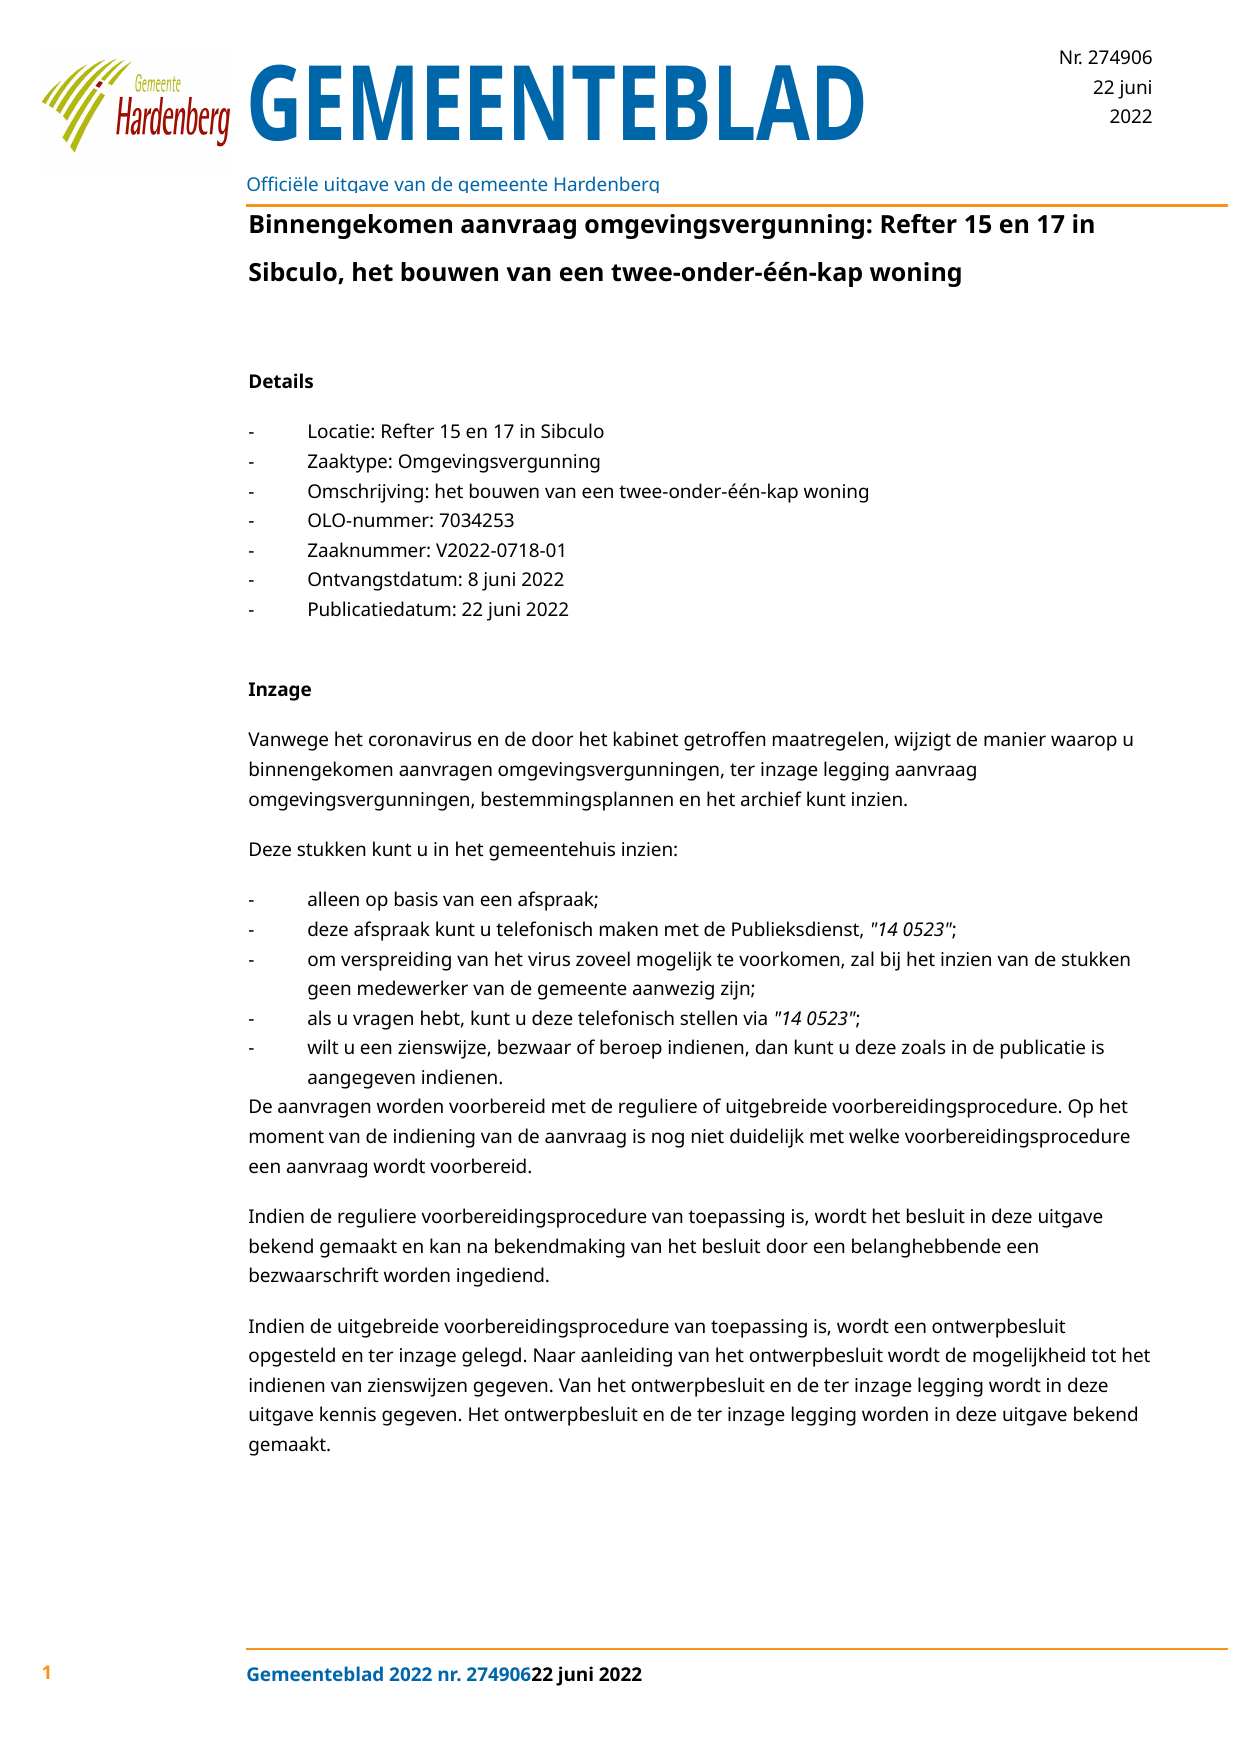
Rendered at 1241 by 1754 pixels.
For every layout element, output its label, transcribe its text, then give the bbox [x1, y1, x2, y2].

text Indien de uitgebreide voorbereidingsprocedure van toepassing is, wordt een ontwerpbesluit opgesteld en ter inzage gelegd. Naar aanleiding van het ontwerpbesluit wordt de mogelijkheid tot het indienen van zienswijzen gegeven. Van het ontwerpbesluit en de ter inzage legging wordt in deze uitgave kennis gegeven. Het ontwerpbesluit en de ter inzage legging worden in deze uitgave bekend gemaakt. [248, 1313, 1152, 1457]
text Vanwege het coronavirus en de door het kabinet getroffen maatregelen, wijzigt de manier waarop u binnengekomen aanvragen omgevingsvergunningen, ter inzage legging aanvraag omgevingsvergunningen, bestemmingsplannen en het archief kunt inzien. [248, 727, 1152, 812]
picture [41, 47, 231, 172]
list Zaaknummer: V2022-0718-01 [248, 537, 1152, 563]
list Publicatiedatum: 22 juni 2022 [248, 596, 1152, 622]
list als u vragen hebt, kunt u deze telefonisch stellen via "14 0523"; [248, 1005, 1152, 1031]
list om verspreiding van het virus zoveel mogelijk te voorkomen, zal bij het inzien van de stukken geen medewerker van de gemeente aanwezig zijn; [248, 946, 1152, 1001]
text Deze stukken kunt u in het gemeentehuis inzien: [248, 836, 1152, 862]
list deze afspraak kunt u telefonisch maken met de Publieksdienst, "14 0523"; [248, 916, 1152, 942]
list wilt u een zienswijze, bezwaar of beroep indienen, dan kunt u deze zoals in de publicatie is aangegeven indienen. [248, 1034, 1152, 1090]
text Indien de reguliere voorbereidingsprocedure van toepassing is, wordt het besluit in deze uitgave bekend gemaakt en kan na bekendmaking van het besluit door een belanghebbende een bezwaarschrift worden ingediend. [248, 1203, 1152, 1288]
text Details [248, 368, 1152, 394]
list Omschrijving: het bouwen van een twee-onder-één-kap woning [248, 478, 1152, 504]
list Zaaktype: Omgevingsvergunning [248, 448, 1152, 474]
text Inzage [248, 676, 1152, 702]
text De aanvragen worden voorbereid met de reguliere of uitgebreide voorbereidingsprocedure. Op het moment van de indiening van de aanvraag is nog niet duidelijk met welke voorbereidingsprocedure een aanvraag wordt voorbereid. [248, 1094, 1152, 1179]
list alleen op basis van een afspraak; [248, 887, 1152, 912]
text Binnengekomen aanvraag omgevingsvergunning: Refter 15 en 17 in Sibculo, het bouwen van een twee-onder-één-kap woning [248, 207, 1152, 288]
list Ontvangstdatum: 8 juni 2022 [248, 567, 1152, 592]
list OLO-nummer: 7034253 [248, 507, 1152, 533]
list Locatie: Refter 15 en 17 in Sibculo [248, 419, 1152, 444]
